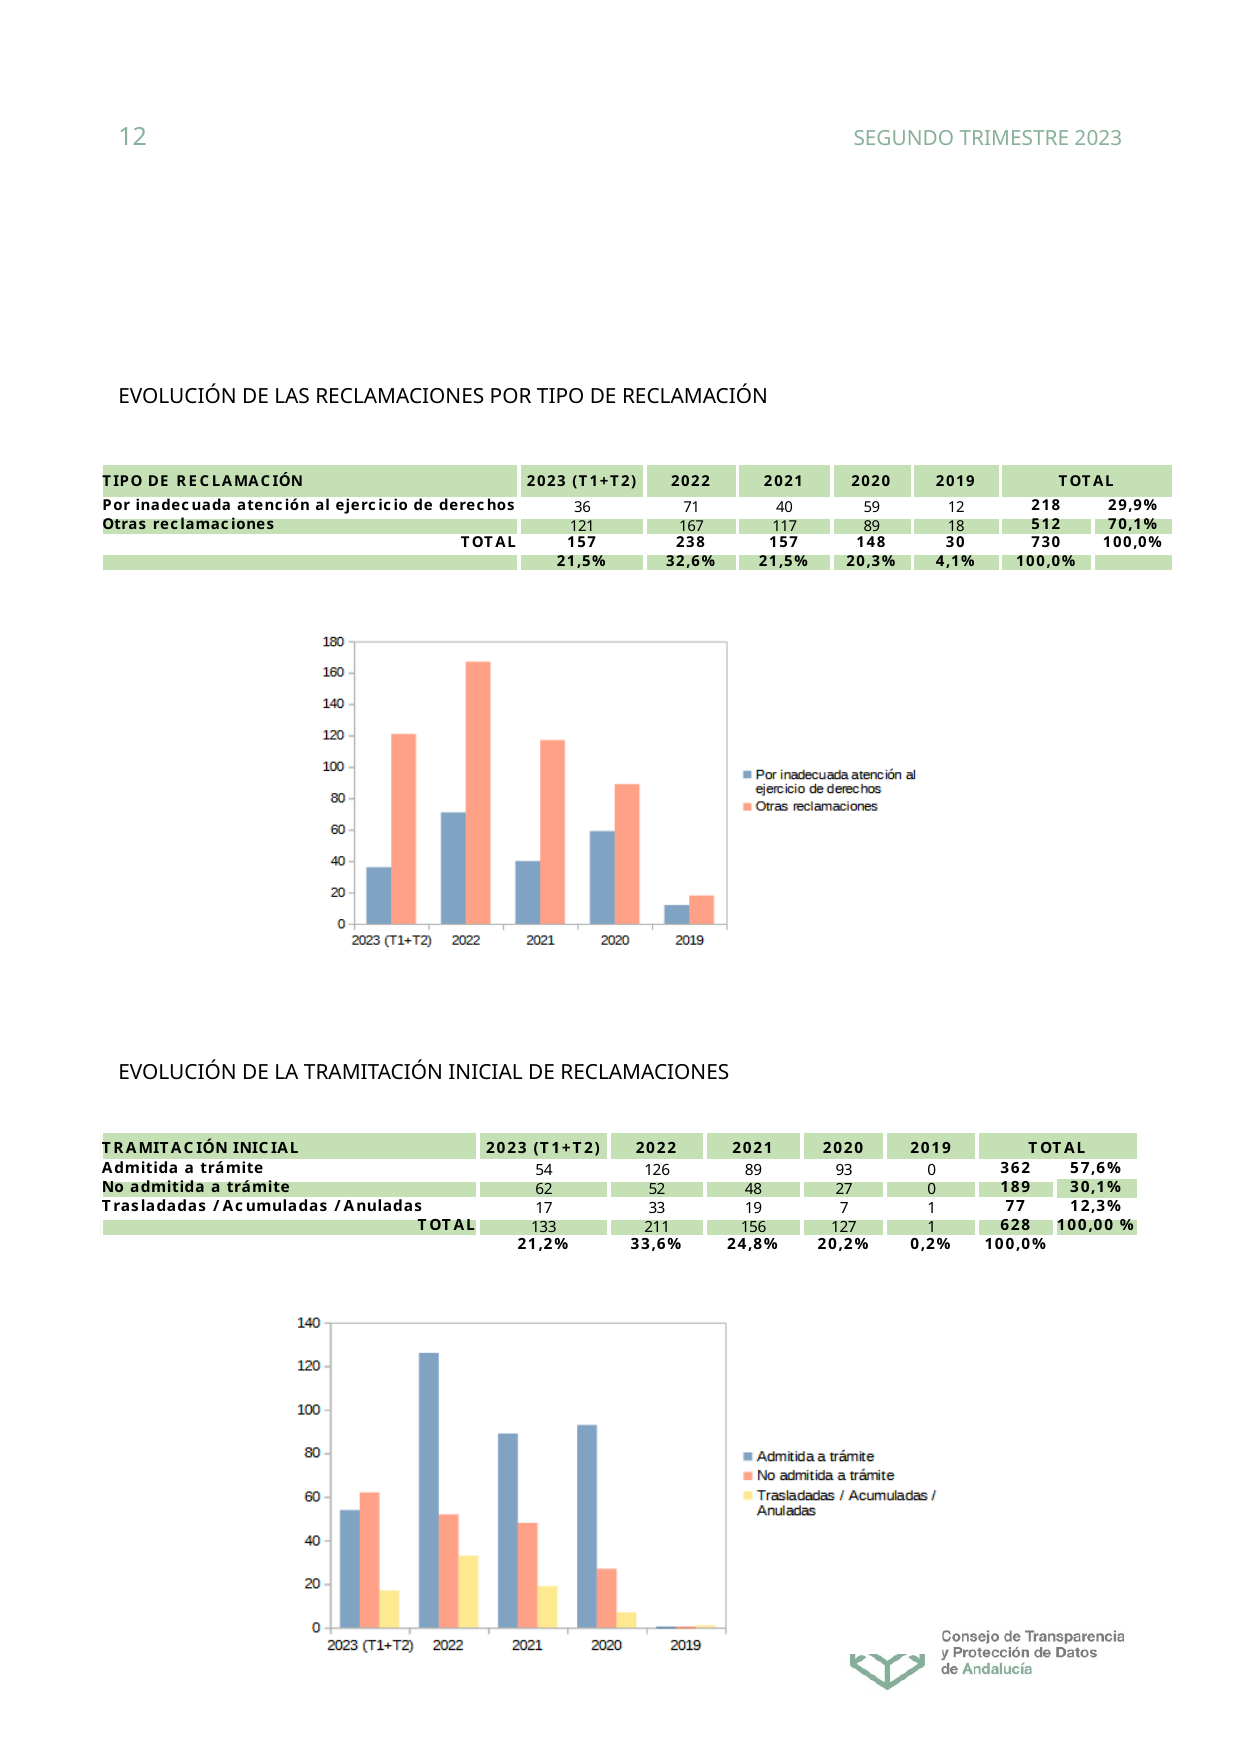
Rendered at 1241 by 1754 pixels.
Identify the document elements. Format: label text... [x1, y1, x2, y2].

text EVOLUCIÓN DE LA TRAMITACIÓN INICIAL DE RECLAMACIONES [118, 1057, 1122, 1086]
picture [297, 1314, 1142, 1712]
picture [319, 630, 921, 953]
text EVOLUCIÓN DE LAS RECLAMACIONES POR TIPO DE RECLAMACIÓN [118, 381, 1122, 409]
